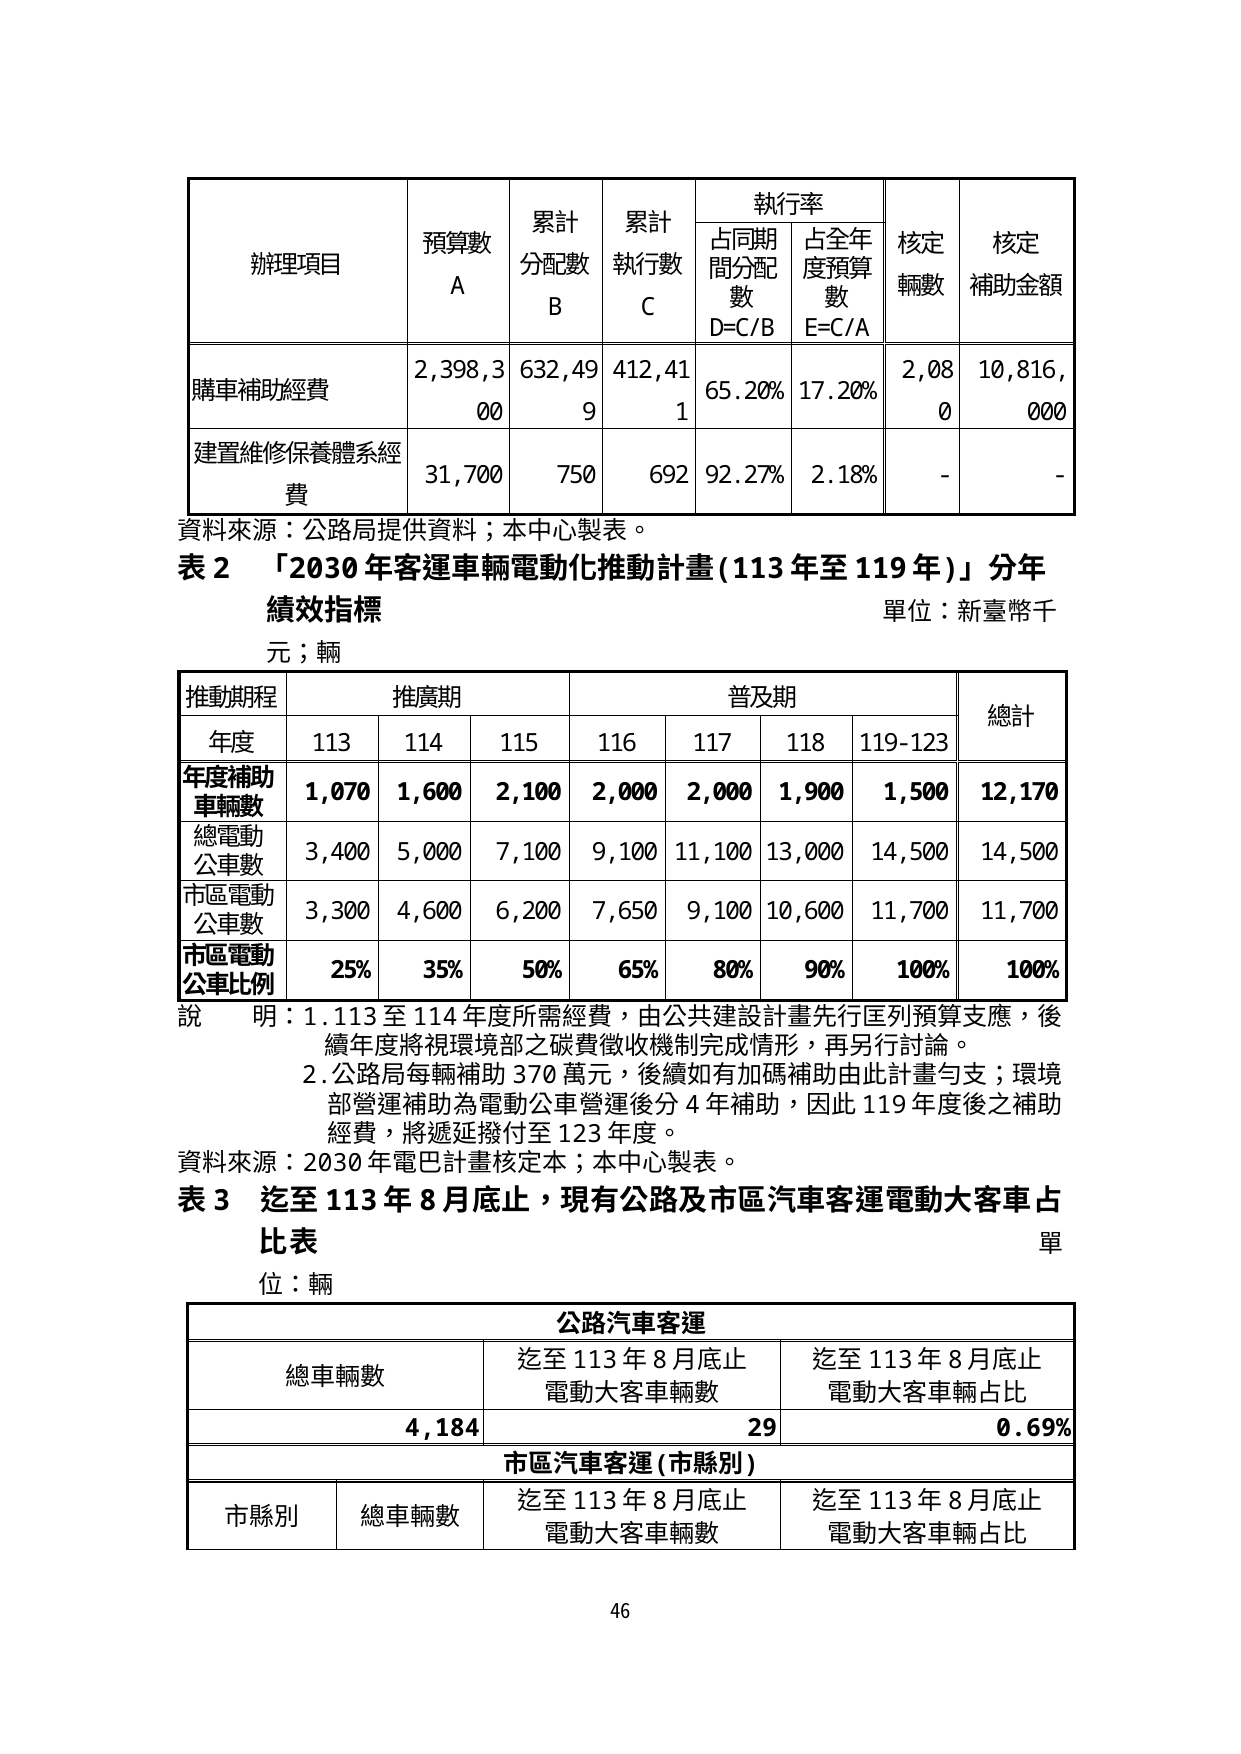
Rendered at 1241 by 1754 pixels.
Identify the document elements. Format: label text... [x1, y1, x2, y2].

table_cell 750 [510, 429, 602, 513]
table_cell 2,000 [666, 763, 760, 821]
table_cell - [886, 429, 959, 513]
table_cell 迄至113年8月底止 電動大客車輛占比 [781, 1342, 1073, 1408]
table_cell 13,000 [761, 822, 852, 880]
table_cell 35% [379, 941, 470, 999]
text 資料來源：公路局提供資料；本中心製表。 [177, 516, 1063, 545]
table_header 普及期 [570, 673, 956, 715]
table_cell 12,170 [959, 763, 1065, 821]
text 表3 迄至113年8月底止，現有公路及市區汽車客運電動大客車占比表 單位：輛 [177, 1177, 1063, 1302]
table_cell 6,200 [471, 881, 569, 940]
table_cell 632,499 [510, 345, 602, 428]
table_cell 114 [379, 716, 470, 759]
table_cell 65.20% [696, 345, 791, 428]
table_cell 31,700 [408, 429, 509, 513]
table_cell 100% [959, 941, 1065, 999]
table_cell 總車輛數 [189, 1342, 483, 1408]
table_cell 11,100 [666, 822, 760, 880]
table_header 總計 [959, 673, 1065, 759]
table_cell 占全年度預算數E=C/A [792, 223, 883, 342]
table_cell 115 [471, 716, 569, 759]
table_cell 10,600 [761, 881, 852, 940]
table_cell 25% [287, 941, 378, 999]
table_cell 購車補助經費 [190, 345, 407, 428]
table_cell 9,100 [570, 822, 665, 880]
table_cell 市區電動 公車比例 [181, 941, 286, 999]
table_cell 總電動 公車數 [181, 822, 286, 880]
table_header 累計 分配數B [510, 180, 602, 342]
table_cell 50% [471, 941, 569, 999]
table_cell 2.18% [792, 429, 883, 513]
table_cell 11,700 [959, 881, 1065, 940]
table_cell 3,300 [287, 881, 378, 940]
table_cell 5,000 [379, 822, 470, 880]
table_cell 迄至113年8月底止 電動大客車輛數 [484, 1342, 780, 1408]
table_cell 0.69% [781, 1410, 1073, 1443]
table_cell 2,100 [471, 763, 569, 821]
table_cell 118 [761, 716, 852, 759]
table_cell 建置維修保養體系經費 [190, 429, 407, 513]
table_cell 119-123 [853, 716, 956, 759]
table_cell 692 [603, 429, 695, 513]
table_cell 總車輛數 [337, 1483, 483, 1549]
table_cell 14,500 [853, 822, 956, 880]
text 2.公路局每輛補助370萬元，後續如有加碼補助由此計畫勻支；環境部營運補助為電動公車營運後分4年補助，因此119年度後之補助經費，將遞延撥付至123年度。 [302, 1061, 1063, 1148]
table_cell 11,700 [853, 881, 956, 940]
table_cell 100% [853, 941, 956, 999]
table_cell 29 [484, 1410, 780, 1443]
table_cell 7,650 [570, 881, 665, 940]
table_cell 4,600 [379, 881, 470, 940]
table_cell 市區汽車客運(市縣別) [189, 1446, 1073, 1479]
table_cell 3,400 [287, 822, 378, 880]
table_cell 90% [761, 941, 852, 999]
table_header 執行率 [696, 180, 883, 222]
table_cell 116 [570, 716, 665, 759]
table_cell 2,080 [886, 345, 959, 428]
table_cell 4,184 [189, 1410, 483, 1443]
table_header 公路汽車客運 [189, 1305, 1073, 1339]
table_header 推動期程 [181, 673, 286, 715]
table_header 辦理項目 [190, 180, 407, 342]
table_cell 17.20% [792, 345, 883, 428]
table_cell 迄至113年8月底止 電動大客車輛占比 [781, 1483, 1073, 1549]
table_cell 92.27% [696, 429, 791, 513]
table_cell 80% [666, 941, 760, 999]
table_cell 1,900 [761, 763, 852, 821]
table_cell 113 [287, 716, 378, 759]
table_header 核定 輛數 [886, 180, 959, 342]
table_cell 市縣別 [189, 1483, 336, 1549]
table_cell 7,100 [471, 822, 569, 880]
text 資料來源：2030年電巴計畫核定本；本中心製表。 [177, 1148, 1063, 1177]
table_cell - [960, 429, 1073, 513]
text 表2 「2030年客運車輛電動化推動計畫(113年至119年)」分年績效指標 單位：新臺幣千元；輛 [177, 545, 1063, 670]
text 說 明：1.113至114年度所需經費，由公共建設計畫先行匡列預算支應，後續年度將視環境部之碳費徵收機制完成情形，再另行討論。 [177, 1002, 1063, 1061]
table_cell 1,600 [379, 763, 470, 821]
table_cell 年度補助 車輛數 [181, 763, 286, 821]
table_cell 9,100 [666, 881, 760, 940]
table_header 核定 補助金額 [960, 180, 1073, 342]
table_cell 1,500 [853, 763, 956, 821]
table_header 累計 執行數C [603, 180, 695, 342]
table_cell 迄至113年8月底止 電動大客車輛數 [484, 1483, 780, 1549]
table_cell 市區電動 公車數 [181, 881, 286, 940]
table_header 推廣期 [287, 673, 569, 715]
table_header 預算數 A [408, 180, 509, 342]
table_cell 412,411 [603, 345, 695, 428]
table_cell 2,398,300 [408, 345, 509, 428]
table_cell 117 [666, 716, 760, 759]
table_cell 1,070 [287, 763, 378, 821]
table_cell 14,500 [959, 822, 1065, 880]
table_cell 10,816,000 [960, 345, 1073, 428]
table_cell 65% [570, 941, 665, 999]
table_cell 占同期間分配數 D=C/B [696, 223, 791, 342]
table_cell 年度 [181, 716, 286, 759]
table_cell 2,000 [570, 763, 665, 821]
